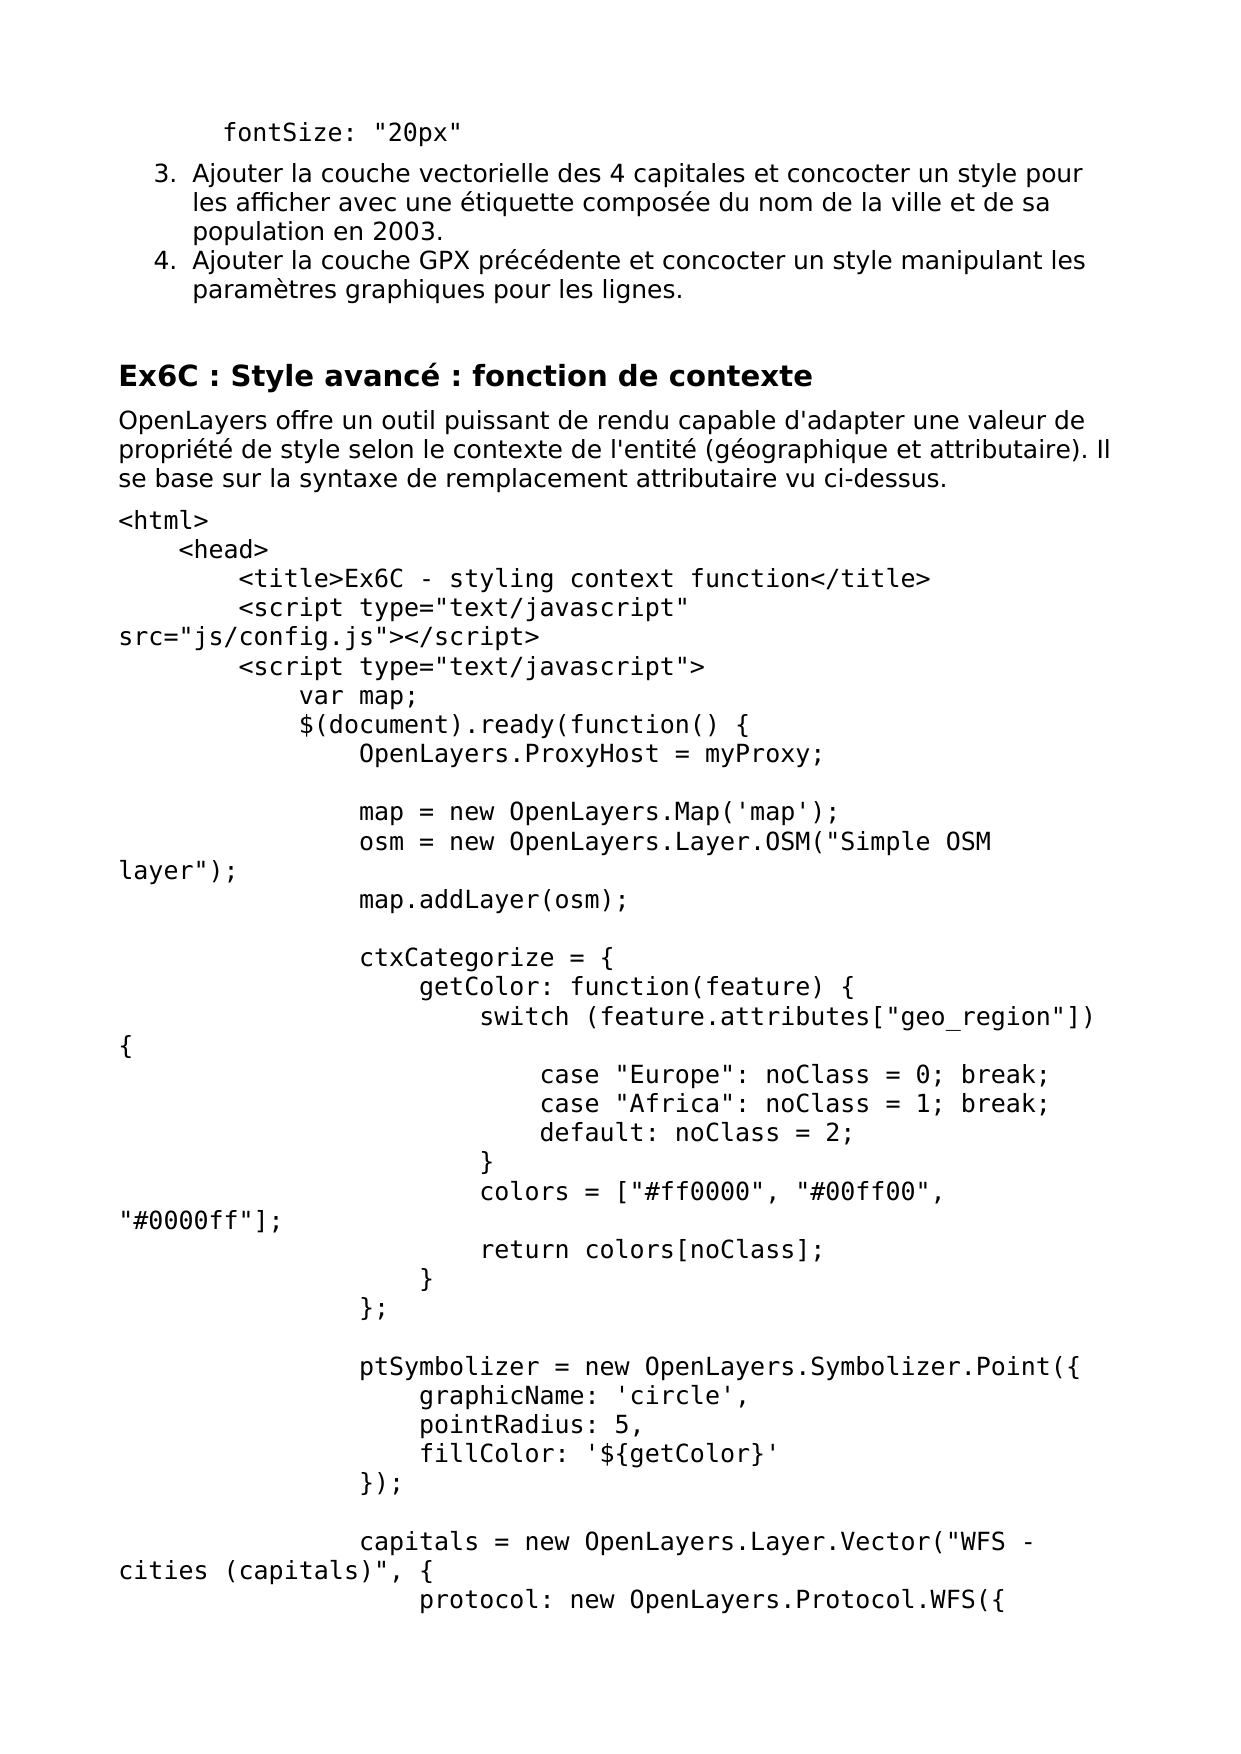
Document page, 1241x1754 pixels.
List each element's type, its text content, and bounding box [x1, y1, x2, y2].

list Ajouter la couche vectorielle des 4 capitales et concocter un style pour les afficher avec une étiquette composée du nom de la ville et de sa population en 2003. [177, 159, 1122, 247]
list fontSize: "20px" [177, 118, 1122, 147]
list Ajouter la couche GPX précédente et concocter un style manipulant les paramètres graphiques pour les lignes. [177, 247, 1122, 305]
subtitle Ex6C : Style avancé : fonction de contexte [118, 359, 1122, 393]
text <html> <head> <title>Ex6C - styling context function</title> <script type="text/javascript" src="js/config.js"></script> <script type="text/javascript"> var map; $(document).ready(function() { OpenLayers.ProxyHost = myProxy; map = new OpenLayers.Map('map'); osm = new OpenLayers.Layer.OSM("Simple OSM layer"); map.addLayer(osm); ctxCategorize = { getColor: function(feature) { switch (feature.attributes["geo_region"]) { case "Europe": noClass = 0; break; case "Africa": noClass = 1; break; default: noClass = 2; } colors = ["#ff0000", "#00ff00", "#0000ff"]; return colors[noClass]; } }; ptSymbolizer = new OpenLayers.Symbolizer.Point({ graphicName: 'circle', pointRadius: 5, fillColor: '${getColor}' }); capitals = new OpenLayers.Layer.Vector("WFS - cities (capitals)", { protocol: new OpenLayers.Protocol.WFS({ [118, 506, 1122, 1614]
text OpenLayers offre un outil puissant de rendu capable d'adapter une valeur de propriété de style selon le contexte de l'entité (géographique et attributaire). Il se base sur la syntaxe de remplacement attributaire vu ci-dessus. [118, 406, 1122, 493]
